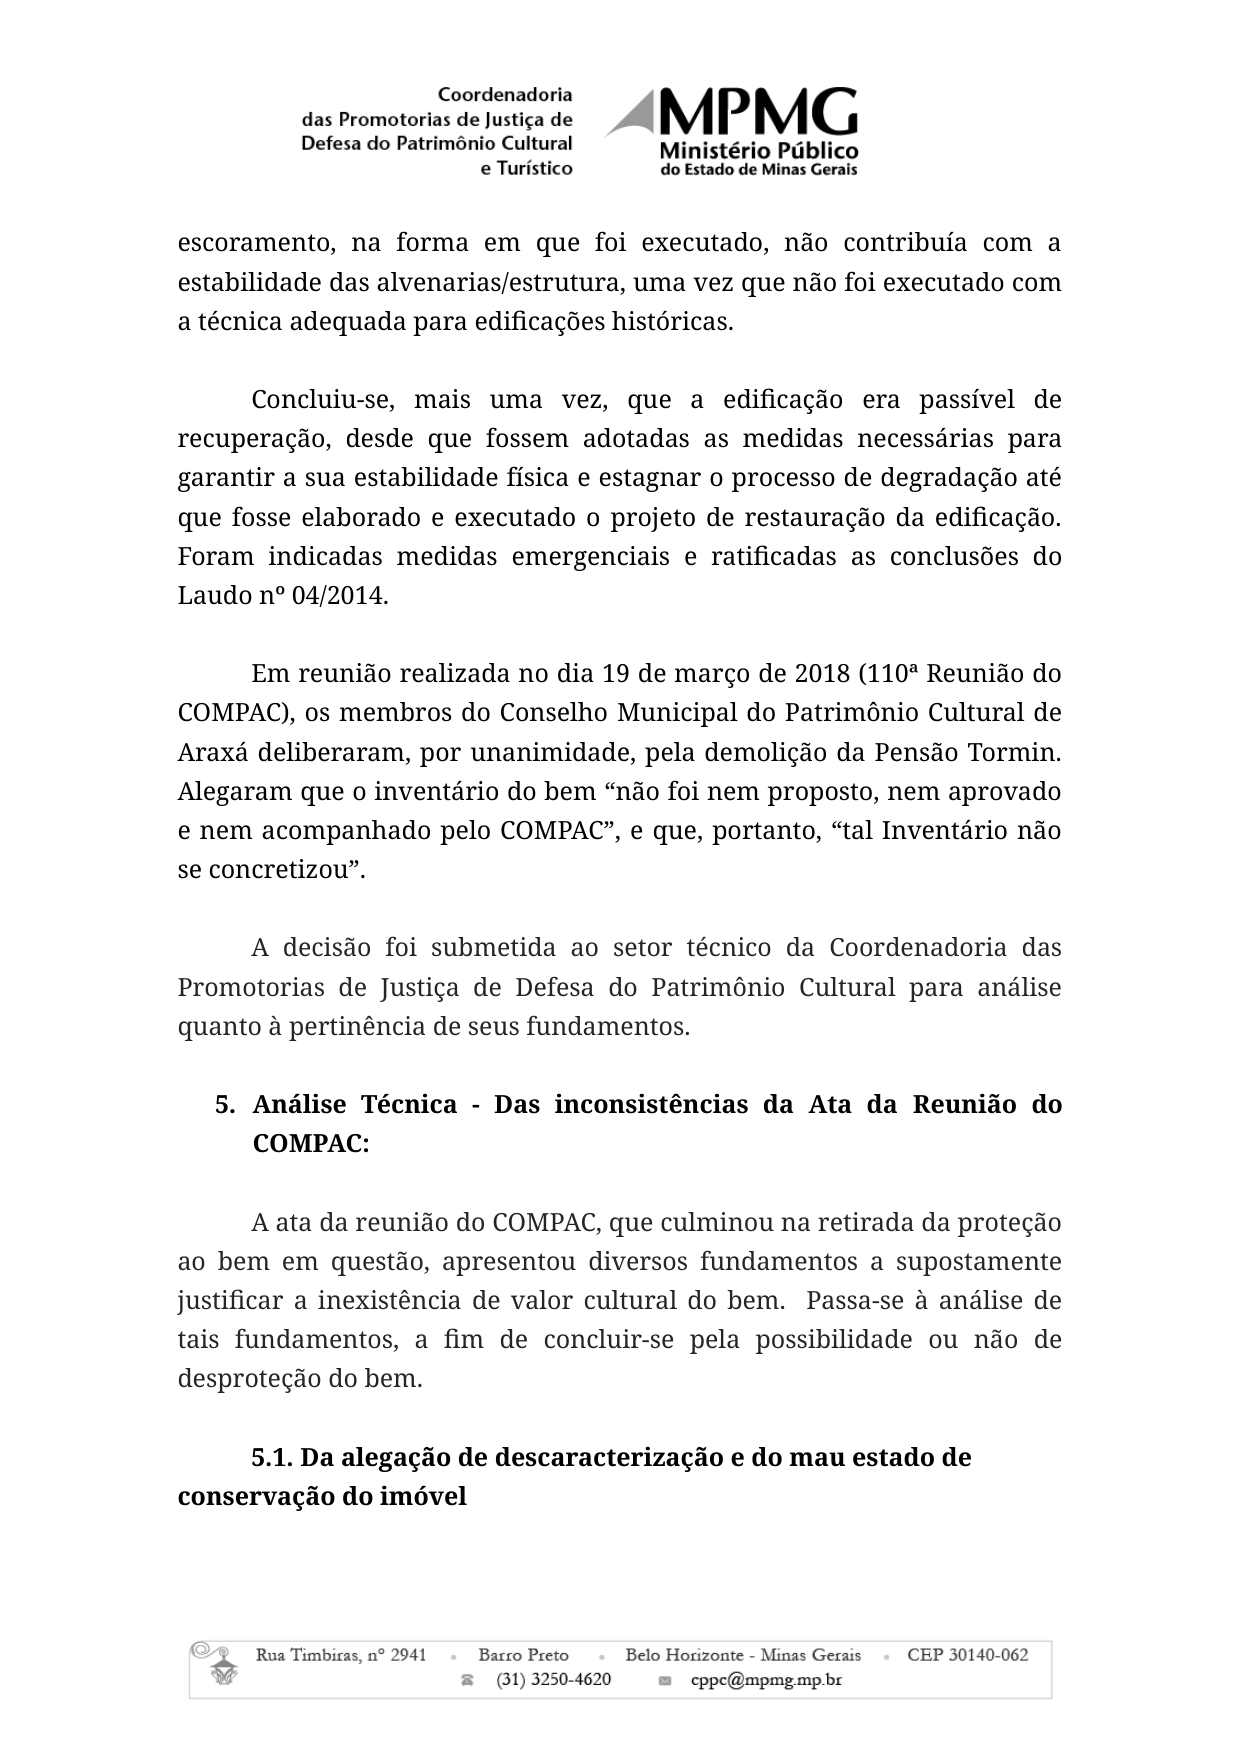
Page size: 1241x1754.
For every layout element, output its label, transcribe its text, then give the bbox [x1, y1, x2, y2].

text A ata da reunião do COMPAC, que culminou na retirada da proteção ao bem em questão, apresentou diversos fundamentos a supostamente justificar a inexistência de valor cultural do bem. Passa-se à análise de tais fundamentos, a fim de concluir-se pela possibilidade ou não de desproteção do bem. [177, 1204, 1063, 1395]
text Em reunião realizada no dia 19 de março de 2018 (110ª Reunião do COMPAC), os membros do Conselho Municipal do Patrimônio Cultural de Araxá deliberaram, por unanimidade, pela demolição da Pensão Tormin. Alegaram que o inventário do bem “não foi nem proposto, nem aprovado e nem acompanhado pelo COMPAC”, e que, portanto, “tal Inventário não se concretizou”. [177, 656, 1063, 886]
text Concluiu-se, mais uma vez, que a edificação era passível de recuperação, desde que fossem adotadas as medidas necessárias para garantir a sua estabilidade física e estagnar o processo de degradação até que fosse elaborado e executado o projeto de restauração da edificação. Foram indicadas medidas emergenciais e ratificadas as conclusões do Laudo nº 04/2014. [177, 382, 1063, 612]
text 5.1. Da alegação de descaracterização e do mau estado de conservação do imóvel [177, 1439, 1063, 1512]
text escoramento, na forma em que foi executado, não contribuía com a estabilidade das alvenarias/estrutura, uma vez que não foi executado com a técnica adequada para edificações históricas. [177, 225, 1063, 337]
picture [177, 1632, 1063, 1706]
picture [177, 59, 1053, 192]
list Análise Técnica - Das inconsistências da Ata da Reunião do COMPAC: [215, 1087, 1063, 1160]
text A decisão foi submetida ao setor técnico da Coordenadoria das Promotorias de Justiça de Defesa do Patrimônio Cultural para análise quanto à pertinência de seus fundamentos. [177, 930, 1063, 1042]
